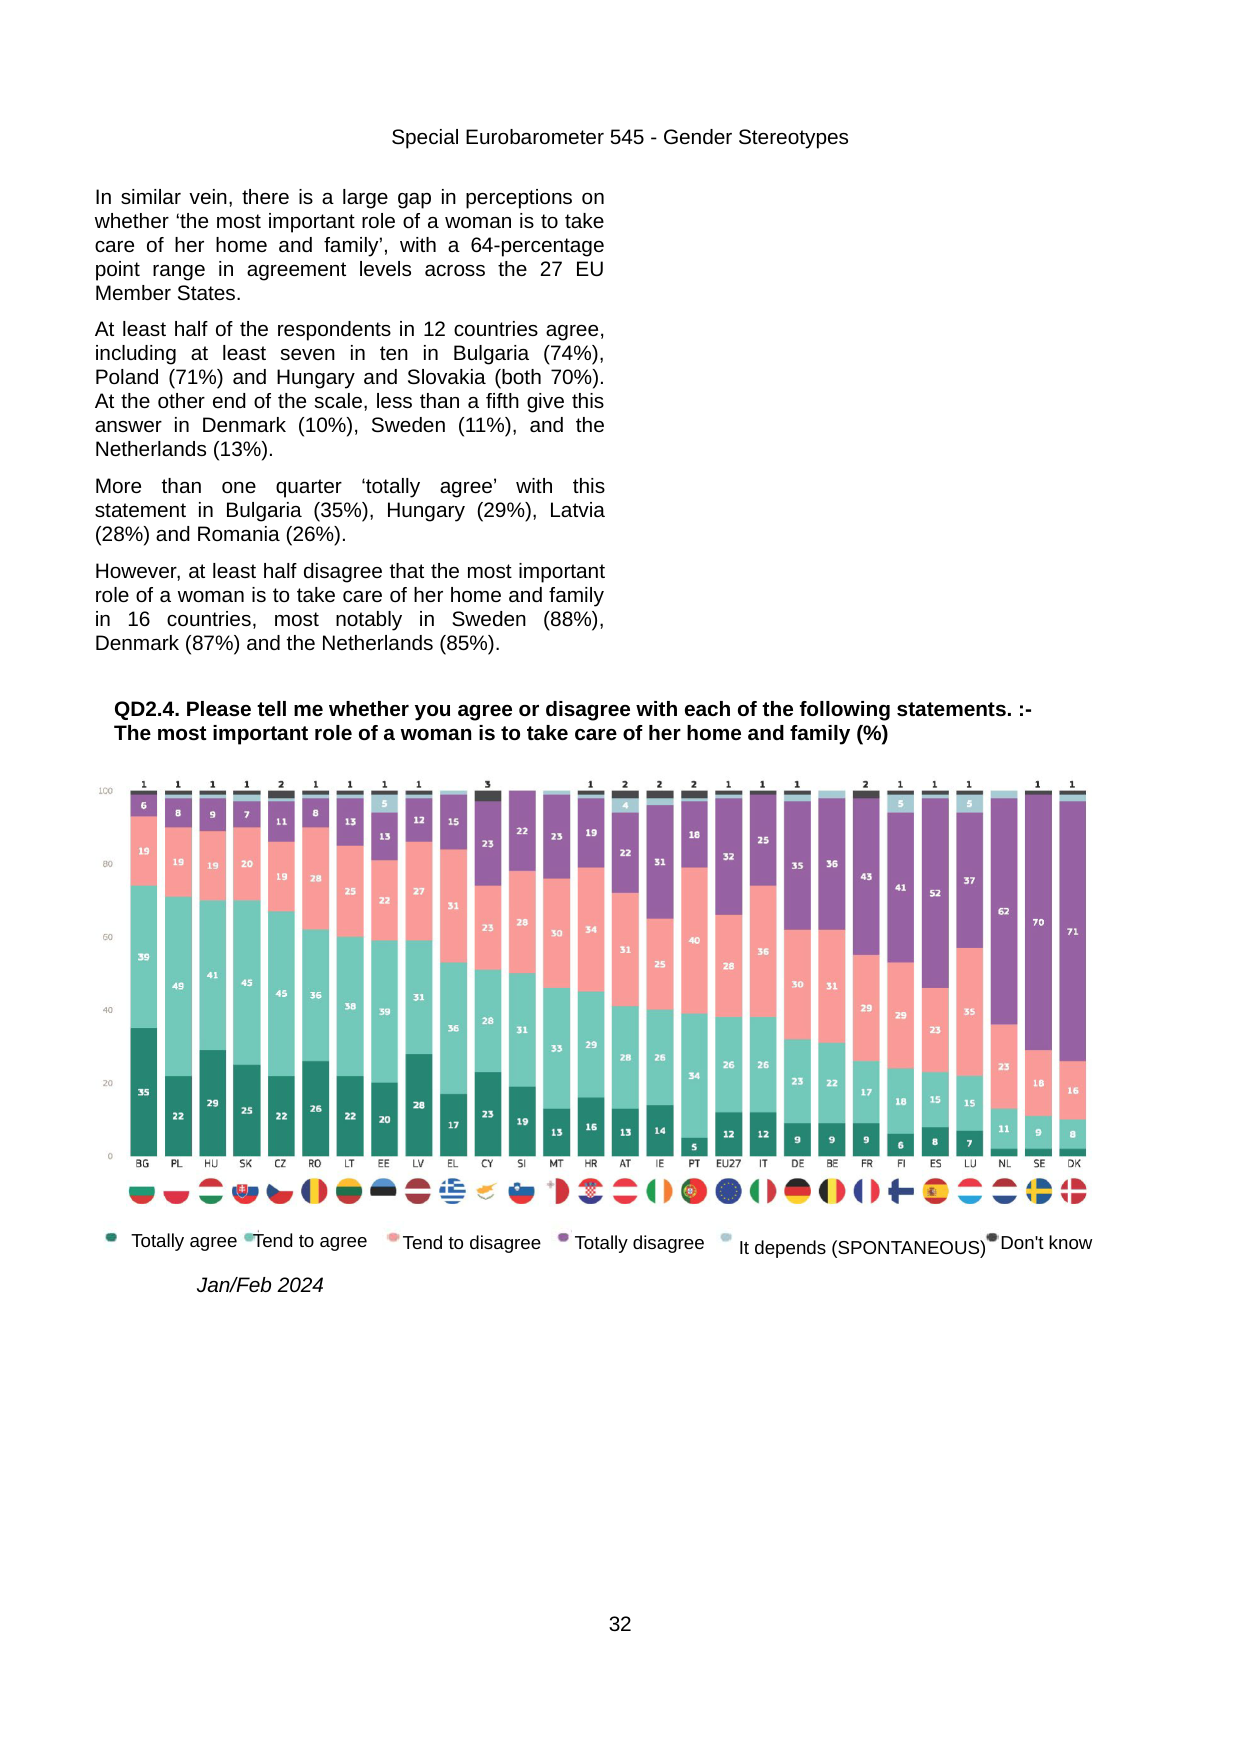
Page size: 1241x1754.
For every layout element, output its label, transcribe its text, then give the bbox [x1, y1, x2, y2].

text However, at least half disagree that the most important role of a woman is to take care of her home and family in 16 countries, most notably in Sweden (88%), Denmark (87%) and the Netherlands (85%). [94, 559, 605, 654]
picture [916, 1244, 921, 1252]
text More than one quarter ‘totally agree’ with this statement in Bulgaria (35%), Hungary (29%), Latvia (28%) and Romania (26%). [94, 474, 605, 546]
picture [880, 1244, 885, 1252]
text In similar vein, there is a large gap in perceptions on whether ‘the most important role of a woman is to take care of her home and family’, with a 64-percentage point range in agreement levels across the 27 EU Member States. [94, 184, 605, 304]
picture [99, 1215, 999, 1252]
picture [865, 1242, 874, 1252]
text At least half of the respondents in 12 countries agree, including at least seven in ten in Bulgaria (74%), Poland (71%) and Hungary and Slovakia (both 70%). At the other end of the scale, less than a fifth give this answer in Denmark (10%), Sweden (11%), and the Netherlands (13%). [94, 317, 605, 461]
picture [87, 772, 1092, 1207]
picture [942, 1242, 951, 1252]
